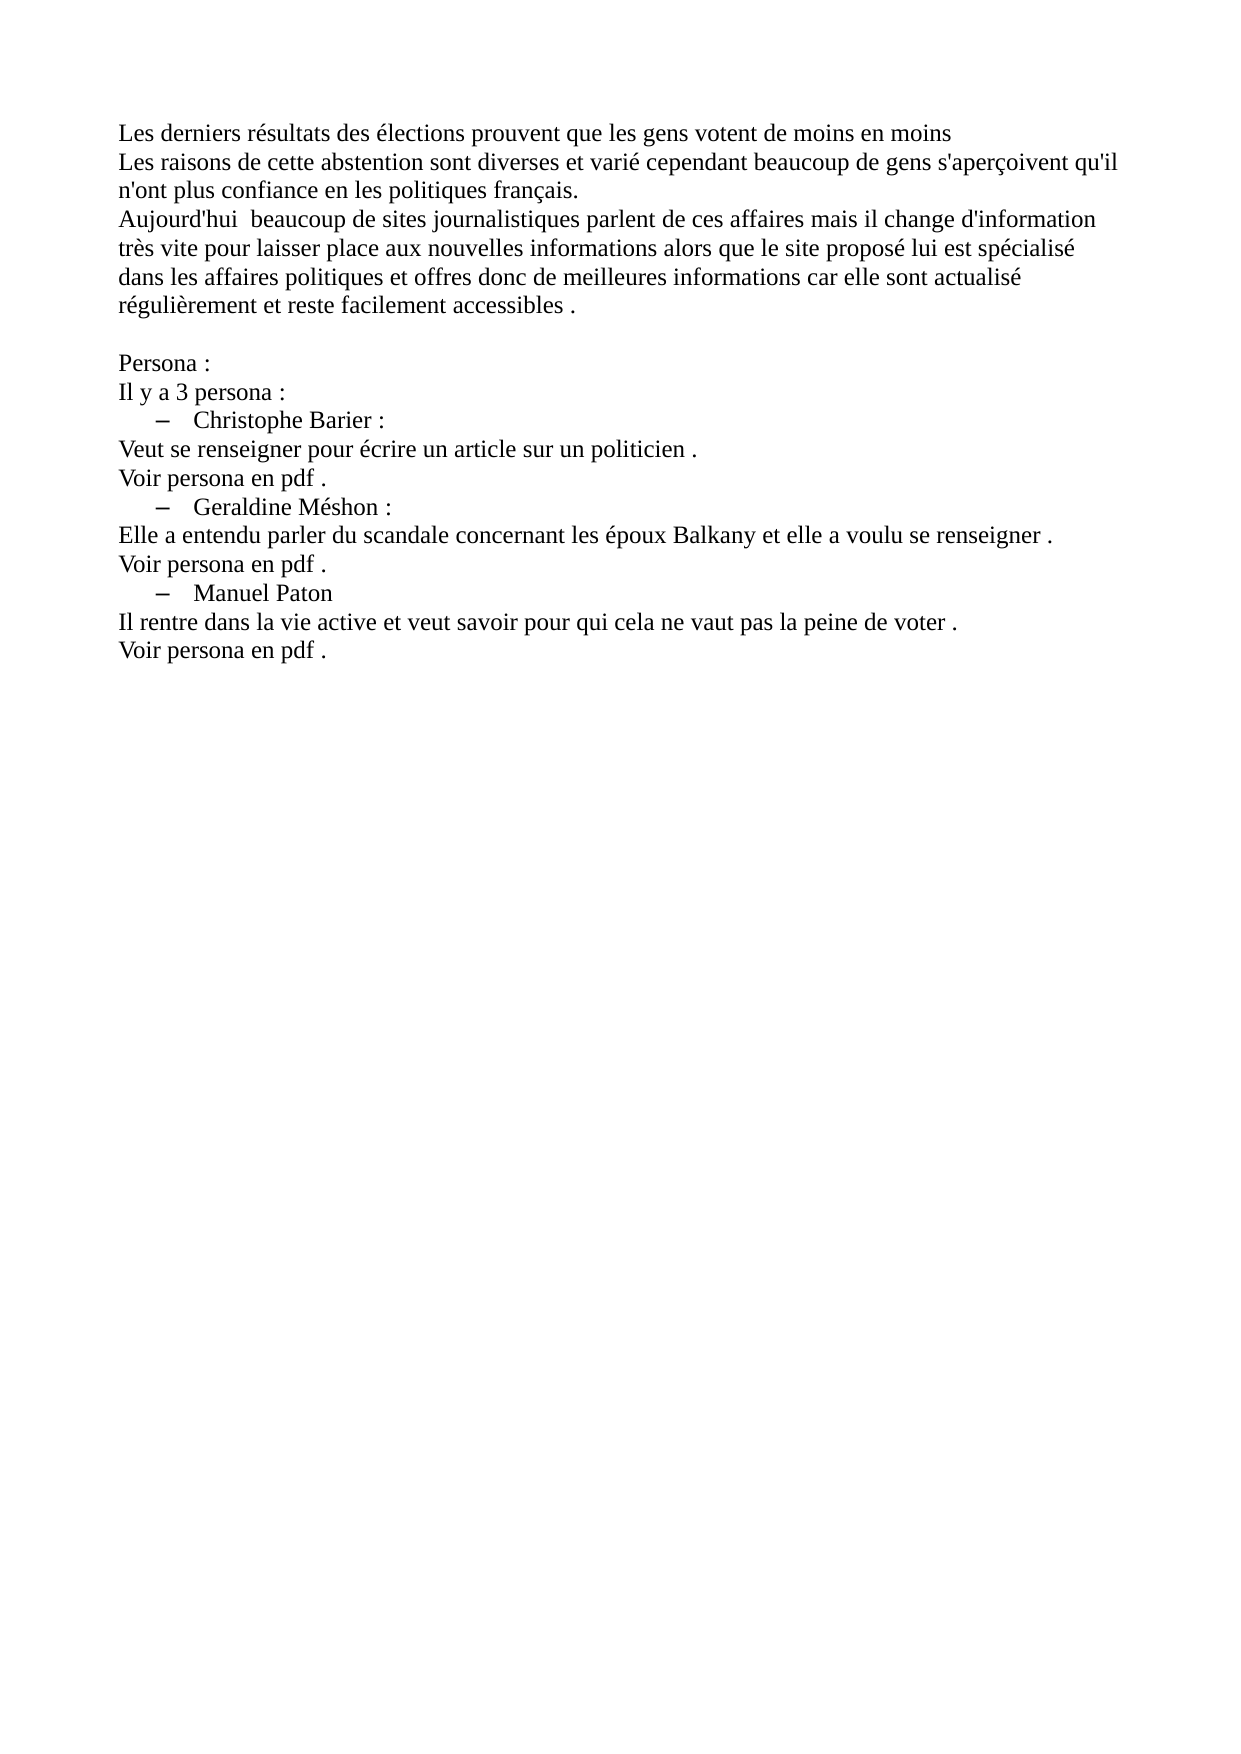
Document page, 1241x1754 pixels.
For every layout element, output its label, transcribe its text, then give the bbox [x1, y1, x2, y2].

text Les raisons de cette abstention sont diverses et varié cependant beaucoup de gens s'aperçoivent qu'il n'ont plus confiance en les politiques français. [118, 147, 1122, 204]
text Voir persona en pdf . [118, 549, 1122, 578]
text Elle a entendu parler du scandale concernant les époux Balkany et elle a voulu se renseigner . [118, 521, 1122, 549]
list Manuel Paton [156, 578, 1122, 607]
list Geraldine Méshon : [156, 492, 1122, 521]
text Voir persona en pdf . [118, 636, 1122, 664]
text Il rentre dans la vie active et veut savoir pour qui cela ne vaut pas la peine de voter . [118, 607, 1122, 636]
text Il y a 3 persona : [118, 377, 1122, 406]
list Christophe Barier : [156, 406, 1122, 434]
text Veut se renseigner pour écrire un article sur un politicien . [118, 434, 1122, 463]
text Aujourd'hui beaucoup de sites journalistiques parlent de ces affaires mais il change d'information très vite pour laisser place aux nouvelles informations alors que le site proposé lui est spécialisé dans les affaires politiques et offres donc de meilleures informations car elle sont actualisé régulièrement et reste facilement accessibles . [118, 204, 1122, 319]
text Voir persona en pdf . [118, 463, 1122, 492]
text Persona : [118, 348, 1122, 377]
text Les derniers résultats des élections prouvent que les gens votent de moins en moins [118, 118, 1122, 147]
